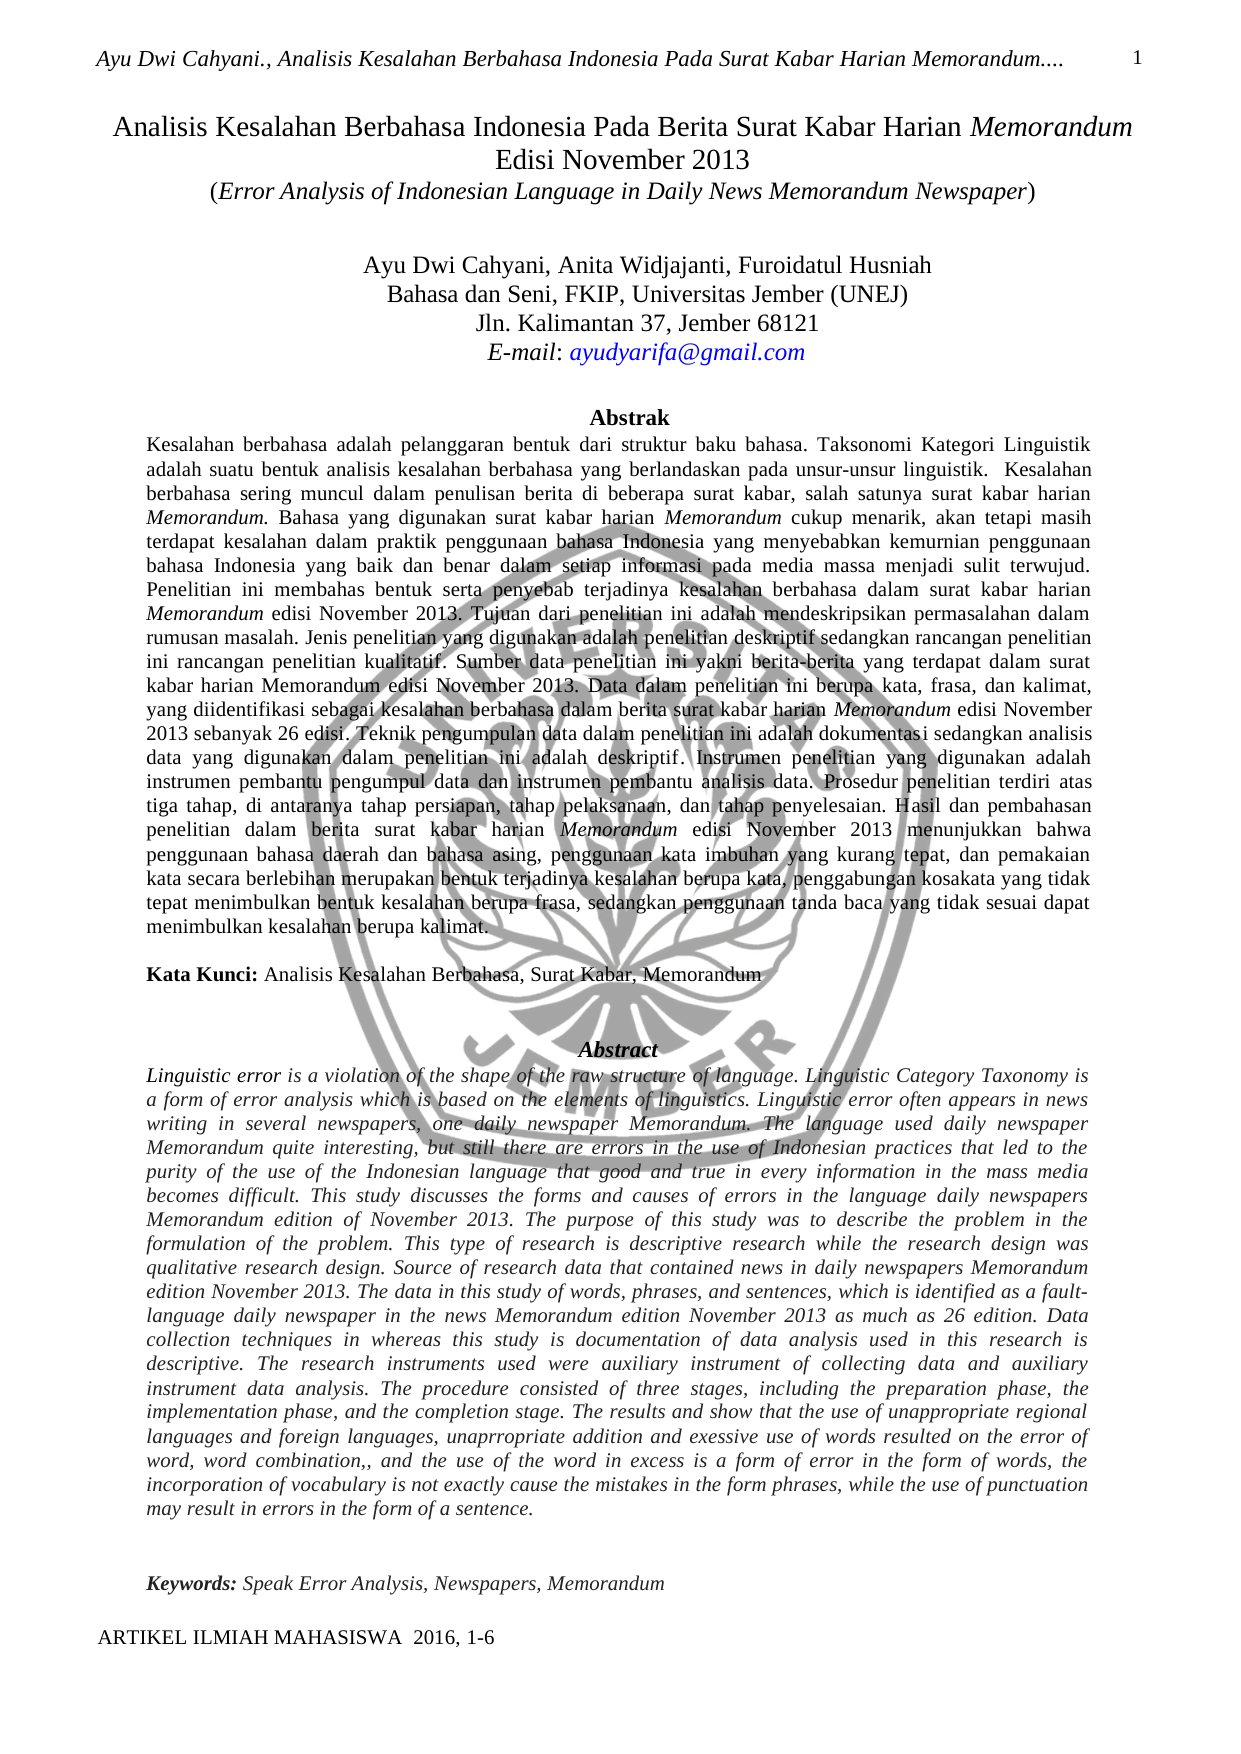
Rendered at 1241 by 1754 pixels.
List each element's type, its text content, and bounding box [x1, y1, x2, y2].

text Linguistic error is a violation of the shape of the raw structure of language. Linguistic Category Taxonomy is a form of error analysis which is based on the elements of linguistics. Linguistic error often appears in news writing in several newspapers, one daily newspaper Memorandum. The language used daily newspaper Memorandum quite interesting, but still there are errors in the use of Indonesian practices that led to the purity of the use of the Indonesian language that good and true in every information in the mass media becomes difficult. This study discusses the forms and causes of errors in the language daily newspapers Memorandum edition of November 2013. The purpose of this study was to describe the problem in the formulation of the problem. This type of research is descriptive research while the research design was qualitative research design. Source of research data that contained news in daily newspapers Memorandum edition November 2013. The data in this study of words, phrases, and sentences, which is identified as a fault-language daily newspaper in the news Memorandum edition November 2013 as much as 26 edition. Data collection techniques in whereas this study is documentation of data analysis used in this research is descriptive. The research instruments used were auxiliary instrument of collecting data and auxiliary instrument data analysis. The procedure consisted of three stages, including the preparation phase, the implementation phase, and the completion stage. The results and show that the use of unappropriate regional languages ​​and foreign languages, unaprropriate addition and exessive use of words resulted on the error of word, word combination,, and the use of the word in excess is a form of error in the form of words, the incorporation of vocabulary is not exactly cause the mistakes in the form phrases, while the use of punctuation may result in errors in the form of a sentence. [146, 1062, 1092, 1520]
text Abstrak [146, 404, 1092, 430]
text Abstract [146, 1036, 1092, 1062]
picture [229, 938, 1011, 962]
text Ayu Dwi Cahyani, Anita Widjajanti, Furoidatul Husniah Bahasa dan Seni, FKIP, Universitas Jember (UNEJ) Jln. Kalimantan 37, Jember 68121 E-mail: ayudyarifa@gmail.com [175, 250, 1120, 366]
picture [229, 986, 1011, 1036]
text Kesalahan berbahasa adalah pelanggaran bentuk dari struktur baku bahasa. Taksonomi Kategori Linguistik adalah suatu bentuk analisis kesalahan berbahasa yang berlandaskan pada unsur-unsur linguistik. Kesalahan berbahasa sering muncul dalam penulisan berita di beberapa surat kabar, salah satunya surat kabar harian Memorandum. Bahasa yang digunakan surat kabar harian Memorandum cukup menarik, akan tetapi masih terdapat kesalahan dalam praktik penggunaan bahasa Indonesia yang menyebabkan kemurnian penggunaan bahasa Indonesia yang baik dan benar dalam setiap informasi pada media massa menjadi sulit terwujud. Penelitian ini membahas bentuk serta penyebab terjadinya kesalahan berbahasa dalam surat kabar harian Memorandum edisi November 2013. Tujuan dari penelitian ini adalah mendeskripsikan permasalahan dalam rumusan masalah. Jenis penelitian yang digunakan adalah penelitian deskriptif sedangkan rancangan penelitian ini rancangan penelitian kualitatif. Sumber data penelitian ini yakni berita-berita yang terdapat dalam surat kabar harian Memorandum edisi November 2013. Data dalam penelitian ini berupa kata, frasa, dan kalimat, yang diidentifikasi sebagai kesalahan berbahasa dalam berita surat kabar harian Memorandum edisi November 2013 sebanyak 26 edisi. Teknik pengumpulan data dalam penelitian ini adalah dokumentasi sedangkan analisis data yang digunakan dalam penelitian ini adalah deskriptif. Instrumen penelitian yang digunakan adalah instrumen pembantu pengumpul data dan instrumen pembantu analisis data. Prosedur penelitian terdiri atas tiga tahap, di antaranya tahap persiapan, tahap pelaksanaan, dan tahap penyelesaian. Hasil dan pembahasan penelitian dalam berita surat kabar harian Memorandum edisi November 2013 menunjukkan bahwa penggunaan bahasa daerah dan bahasa asing, penggunaan kata imbuhan yang kurang tepat, dan pemakaian kata secara berlebihan merupakan bentuk terjadinya kesalahan berupa kata, penggabungan kosakata yang tidak tepat menimbulkan bentuk kesalahan berupa frasa, sedangkan penggunaan tanda baca yang tidak sesuai dapat menimbulkan kesalahan berupa kalimat. [146, 432, 1092, 938]
subtitle Analisis Kesalahan Berbahasa Indonesia Pada Berita Surat Kabar Harian Memorandum Edisi November 2013 [101, 109, 1144, 176]
text Keywords: Speak Error Analysis, Newspapers, Memorandum [146, 1557, 1092, 1595]
text Kata Kunci: Analisis Kesalahan Berbahasa, Surat Kabar, Memorandum [146, 962, 1092, 986]
subtitle (Error Analysis of Indonesian Language in Daily News Memorandum Newspaper) [101, 176, 1144, 205]
